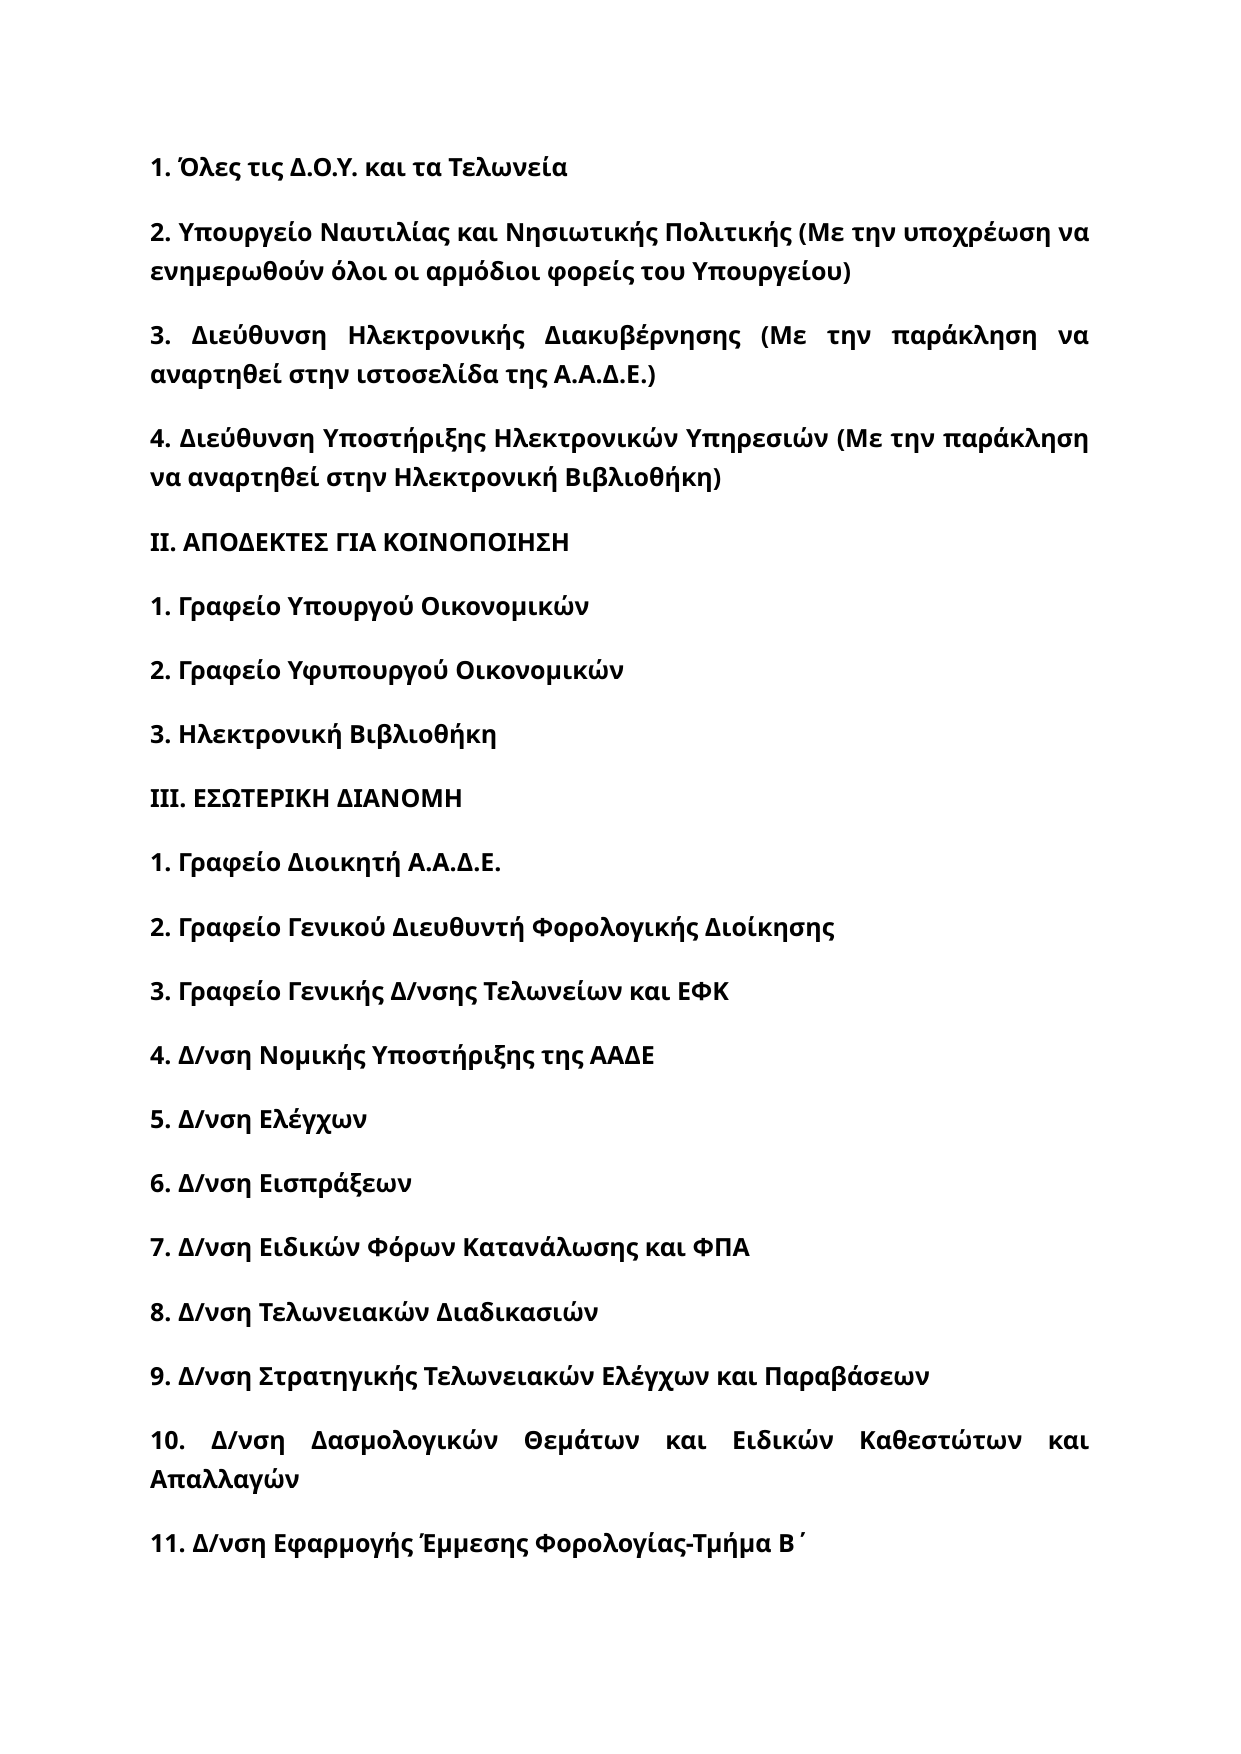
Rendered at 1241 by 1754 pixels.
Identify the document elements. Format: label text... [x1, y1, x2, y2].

text 11. Δ/νση Εφαρμογής Έμμεσης Φορολογίας-Τμήμα Β΄ [150, 1526, 1090, 1560]
text 5. Δ/νση Ελέγχων [150, 1102, 1090, 1136]
text 10. Δ/νση Δασμολογικών Θεμάτων και Ειδικών Καθεστώτων και Απαλλαγών [150, 1422, 1090, 1496]
text 4. Δ/νση Νομικής Υποστήριξης της ΑΑΔΕ [150, 1037, 1090, 1072]
text 2. Γραφείο Υφυπουργού Οικονομικών [150, 652, 1090, 687]
text ΙΙ. ΑΠΟΔΕΚΤΕΣ ΓΙΑ ΚΟΙΝΟΠΟΙΗΣΗ [150, 524, 1090, 558]
text 3. Ηλεκτρονική Βιβλιοθήκη [150, 717, 1090, 751]
text ΙΙΙ. ΕΣΩΤΕΡΙΚΗ ΔΙΑΝΟΜΗ [150, 781, 1090, 815]
text 1. Γραφείο Διοικητή Α.Α.Δ.Ε. [150, 845, 1090, 879]
text 3. Διεύθυνση Ηλεκτρονικής Διακυβέρνησης (Με την παράκληση να αναρτηθεί στην ιστοσελίδα της Α.Α.Δ.Ε.) [150, 317, 1090, 391]
text 8. Δ/νση Τελωνειακών Διαδικασιών [150, 1294, 1090, 1328]
text 6. Δ/νση Εισπράξεων [150, 1166, 1090, 1200]
text 9. Δ/νση Στρατηγικής Τελωνειακών Ελέγχων και Παραβάσεων [150, 1358, 1090, 1392]
text 1. Όλες τις Δ.Ο.Υ. και τα Τελωνεία [150, 150, 1090, 184]
text 1. Γραφείο Υπουργού Οικονομικών [150, 588, 1090, 622]
text 7. Δ/νση Ειδικών Φόρων Κατανάλωσης και ΦΠΑ [150, 1230, 1090, 1264]
text 3. Γραφείο Γενικής Δ/νσης Τελωνείων και ΕΦΚ [150, 973, 1090, 1007]
text 4. Διεύθυνση Υποστήριξης Ηλεκτρονικών Υπηρεσιών (Με την παράκληση να αναρτηθεί στην Ηλεκτρονική Βιβλιοθήκη) [150, 421, 1090, 494]
text 2. Γραφείο Γενικού Διευθυντή Φορολογικής Διοίκησης [150, 909, 1090, 943]
text 2. Υπουργείο Ναυτιλίας και Νησιωτικής Πολιτικής (Με την υποχρέωση να ενημερωθούν όλοι οι αρμόδιοι φορείς του Υπουργείου) [150, 214, 1090, 287]
